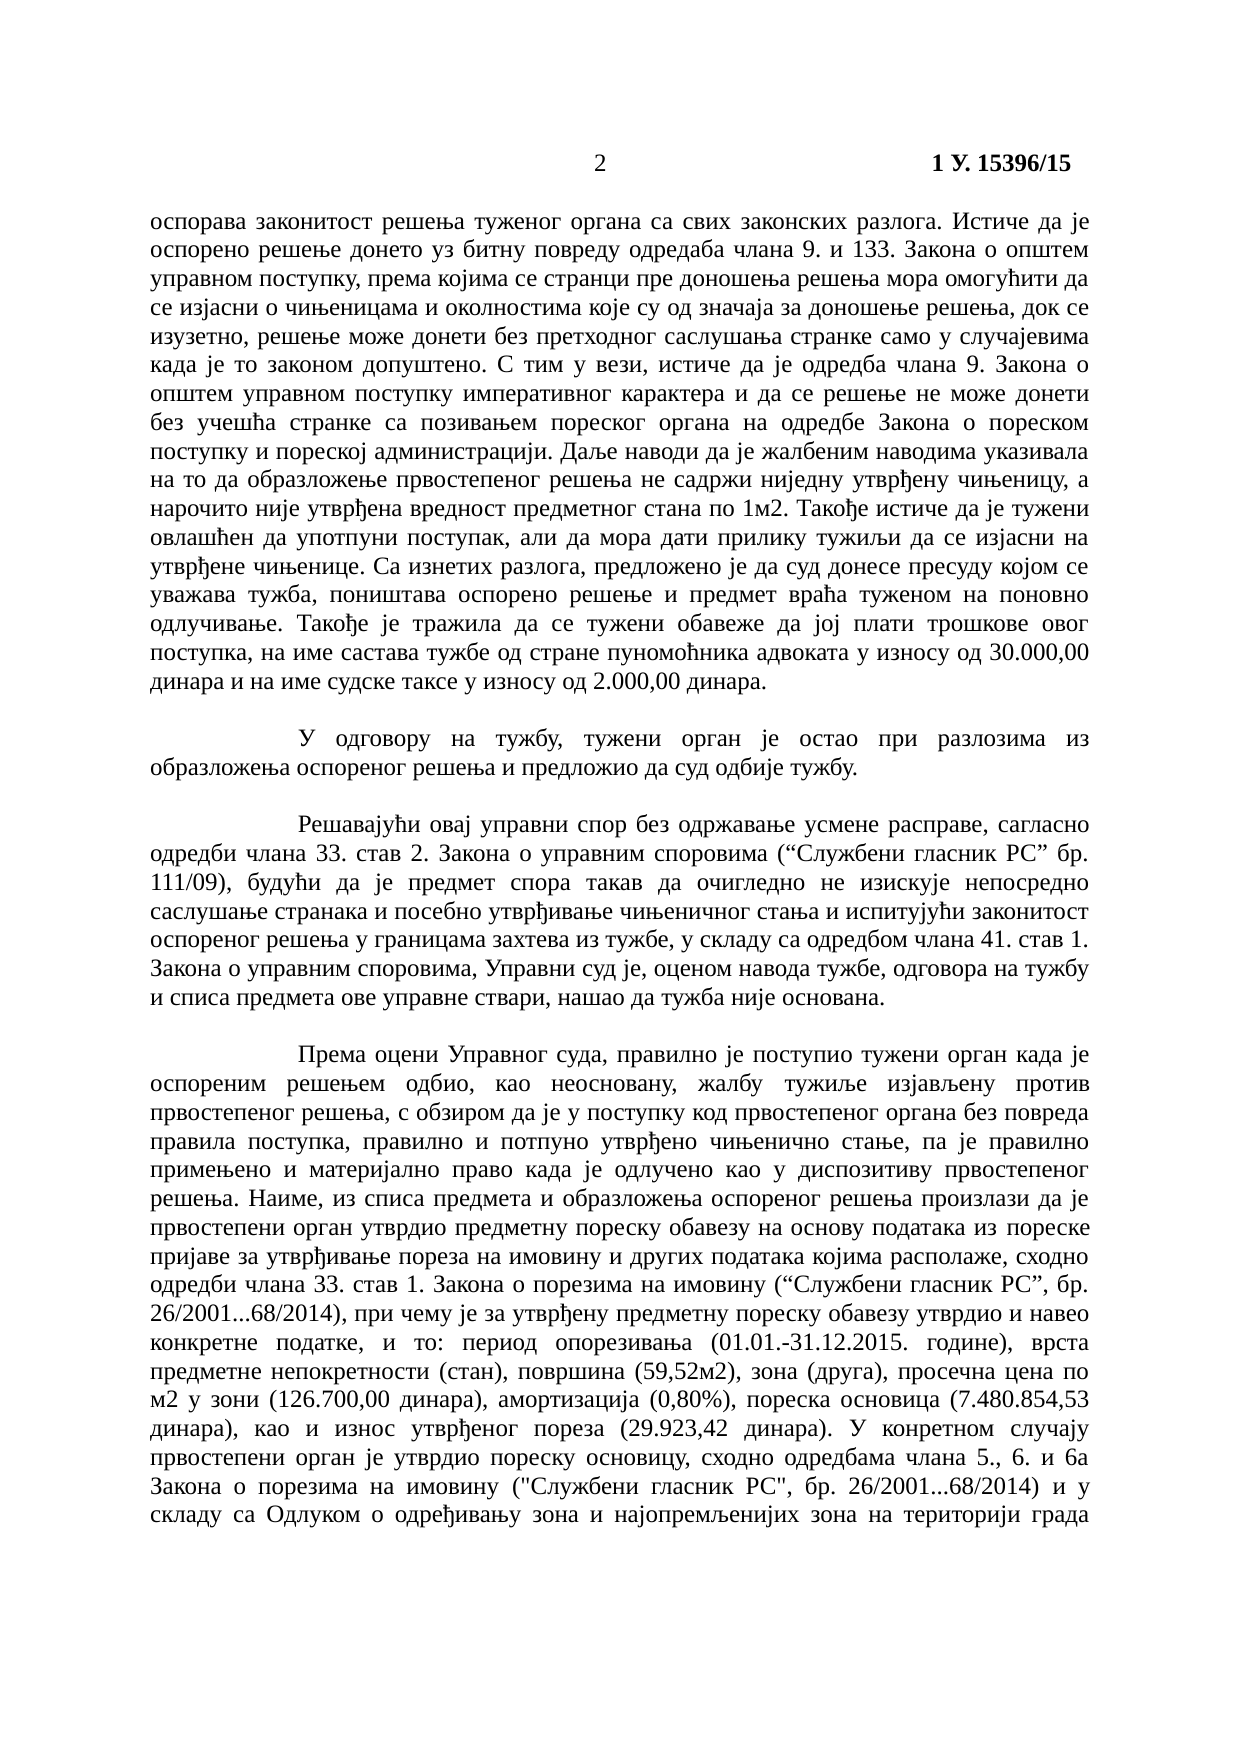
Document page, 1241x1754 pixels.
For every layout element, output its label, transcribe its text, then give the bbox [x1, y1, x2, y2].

text оспорава законитост решења туженог органа са свих законских разлога. Истиче да је оспорено решење донето уз битну повреду одредаба члана 9. и 133. Закона о општем управном поступку, према којима се странци пре доношења решења мора омогућити да се изјасни о чињеницама и околностима које су од значаја за доношење решења, док се изузетно, решење може донети без претходног саслушања странке само у случајевима када је то законом допуштено. С тим у вези, истиче да је одредба члана 9. Закона о општем управном поступку императивног карактера и да се решење не може донети без учешћа странке са позивањем пореског органа на одредбе Закона о пореском поступку и пореској администрацији. Даље наводи да је жалбеним наводима указивала на то да образложење првостепеног решења не садржи ниједну утврђену чињеницу, а нарочито није утврђена вредност предметног стана по 1м2. Такође истиче да је тужени овлашћен да употпуни поступак, али да мора дати прилику тужиљи да се изјасни на утврђене чињенице. Са изнетих разлога, предложено је да суд донесе пресуду којом се уважава тужба, поништава оспорено решење и предмет враћа туженом на поновно одлучивање. Такође је тражила да се тужени обавеже да јој плати трошкове овог поступка, на име састава тужбе од стране пуномоћника адвоката у износу од 30.000,00 динара и на име судске таксе у износу од 2.000,00 динара. [150, 206, 1090, 694]
text Према оцени Управног суда, правилно је поступио тужени орган када је оспореним решењем одбио, као неосновану, жалбу тужиље изјављену против првостепеног решења, с обзиром да је у поступку код првостепеног органа без повреда правила поступка, правилно и потпуно утврђено чињенично стање, па је правилно примењено и материјално право када је одлучено као у диспозитиву првостепеног решења. Наиме, из списа предмета и образложења оспореног решења произлази да је првостепени орган утврдио предметну пореску обавезу на основу података из пореске пријаве за утврђивање пореза на имовину и других података којима располаже, сходно одредби члана 33. став 1. Закона о порезима на имовину (“Службени гласник РС”, бр. 26/2001...68/2014), при чему је за утврђену предметну пореску обавезу утврдио и навео конкретне податке, и то: период опорезивања (01.01.-31.12.2015. године), врста предметне непокретности (стан), површина (59,52м2), зона (друга), просечна цена по м2 у зони (126.700,00 динара), амортизација (0,80%), пореска основица (7.480.854,53 динара), као и износ утврђеног пореза (29.923,42 динара). У конретном случају првостепени орган је утврдио пореску основицу, сходно одредбама члана 5., 6. и 6а Закона о порезима на имовину ("Службени гласник РС", бр. 26/2001...68/2014) и у складу са Одлуком о одређивању зона и најопремљенијих зона на територији града [150, 1039, 1090, 1528]
text Решавајући овај управни спор без одржавање усмене расправе, сагласно одредби члана 33. став 2. Закона о управним споровима (“Службени гласник РС” бр. 111/09), будући да је предмет спора такав да очигледно не изискује непосредно саслушање странака и посебно утврђивање чињеничног стања и испитујући законитост оспореног решења у границама захтева из тужбе, у складу са одредбом члана 41. став 1. Закона о управним споровима, Управни суд је, оценом навода тужбе, одговора на тужбу и списа предмета ове управне ствари, нашао да тужба није основана. [150, 809, 1090, 1011]
text У одговору на тужбу, тужени орган је остао при разлозима из образложења оспореног решења и предложио да суд одбије тужбу. [150, 723, 1090, 781]
